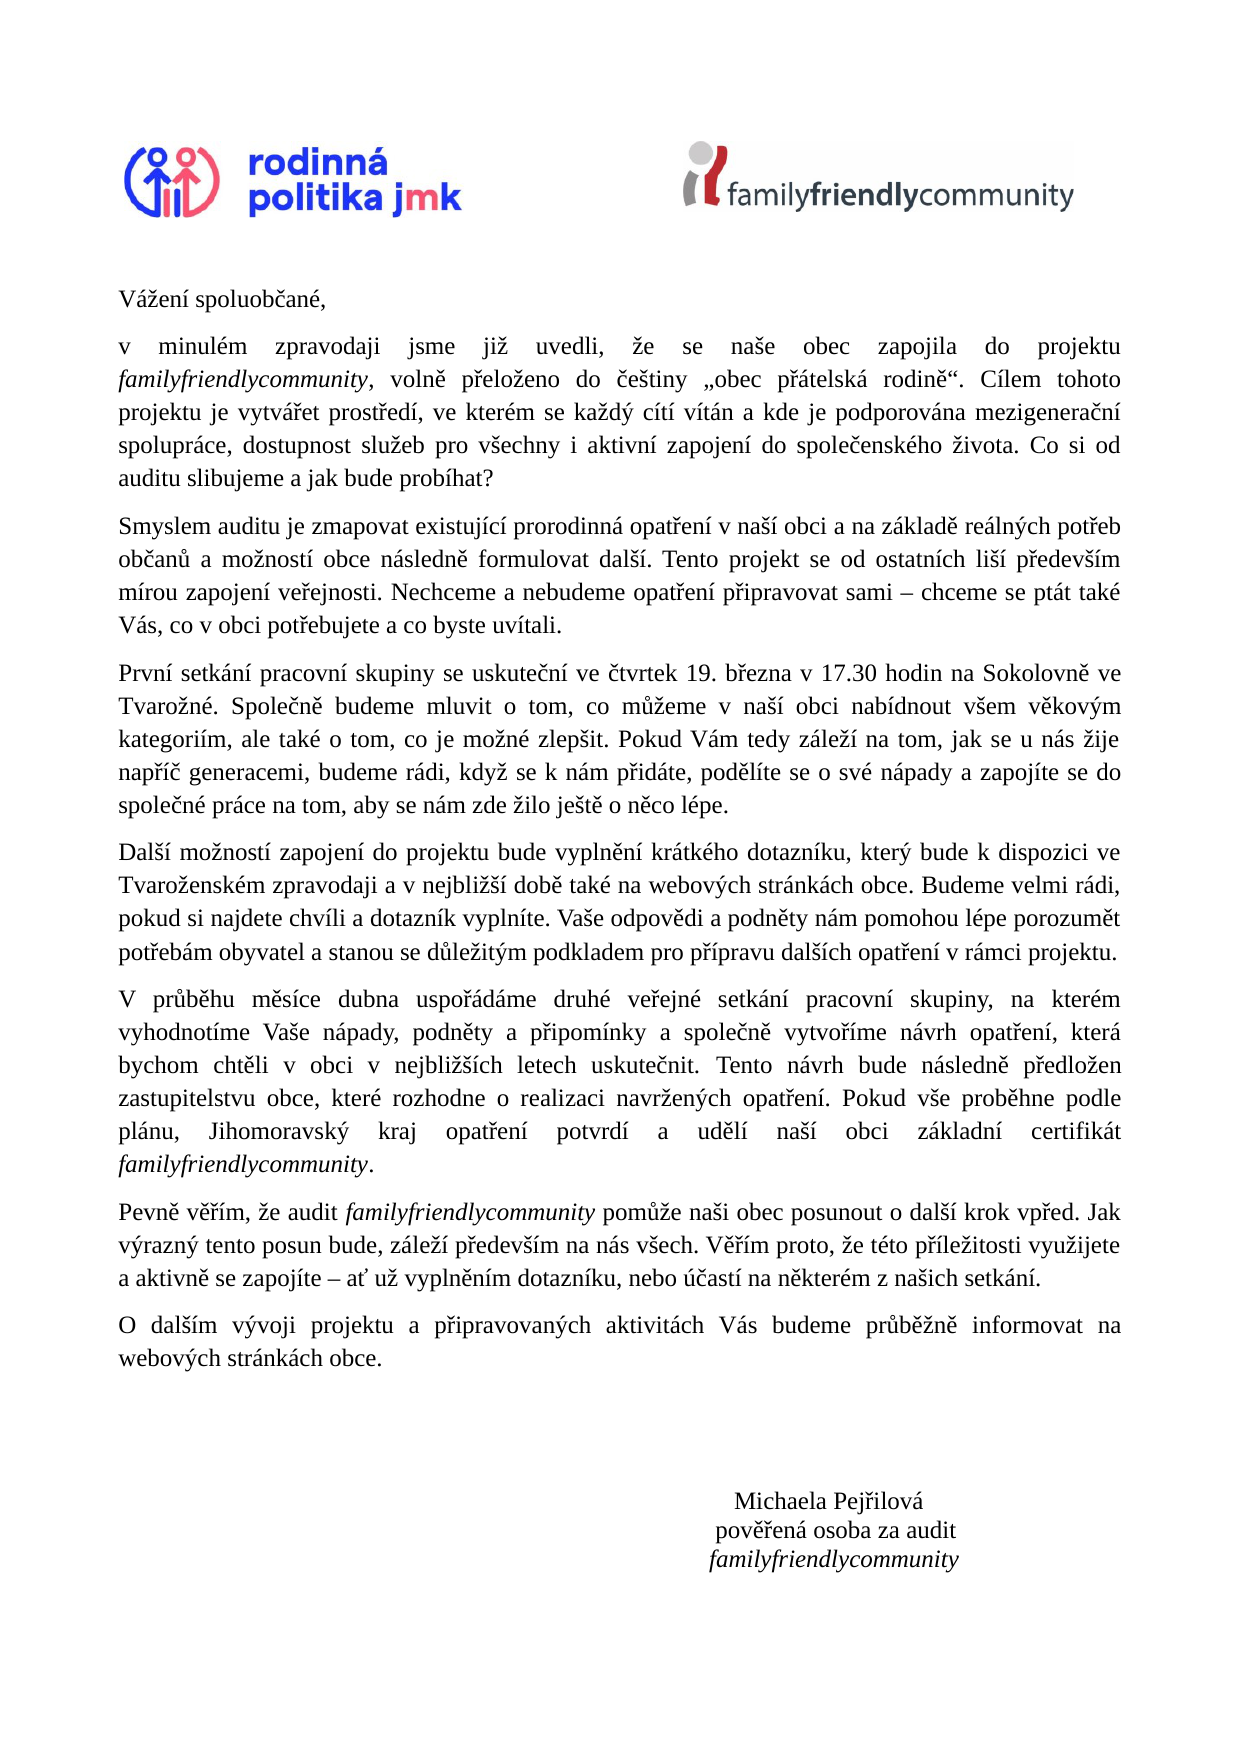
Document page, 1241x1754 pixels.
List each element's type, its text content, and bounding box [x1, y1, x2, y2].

text Vážení spoluobčané, [118, 284, 1122, 313]
text V průběhu měsíce dubna uspořádáme druhé veřejné setkání pracovní skupiny, na kterém vyhodnotíme Vaše nápady, podněty a připomínky a společně vytvoříme návrh opatření, která bychom chtěli v obci v nejbližších letech uskutečnit. Tento návrh bude následně předložen zastupitelstvu obce, které rozhodne o realizaci navržených opatření. Pokud vše proběhne podle plánu, Jihomoravský kraj opatření potvrdí a udělí naší obci základní certifikát familyfriendlycommunity. [118, 984, 1122, 1178]
text Další možností zapojení do projektu bude vyplnění krátkého dotazníku, který bude k dispozici ve Tvaroženském zpravodaji a v nejbližší době také na webových stránkách obce. Budeme velmi rádi, pokud si najdete chvíli a dotazník vyplníte. Vaše odpovědi a podněty nám pomohou lépe porozumět potřebám obyvatel a stanou se důležitým podkladem pro přípravu dalších opatření v rámci projektu. [118, 837, 1122, 965]
text Michaela Pejřilová [118, 1486, 1122, 1515]
text v minulém zpravodaji jsme již uvedli, že se naše obec zapojila do projektu familyfriendlycommunity, volně přeloženo do češtiny „obec přátelská rodině“. Cílem tohoto projektu je vytvářet prostředí, ve kterém se každý cítí vítán a kde je podporována mezigenerační spolupráce, dostupnost služeb pro všechny i aktivní zapojení do společenského života. Co si od auditu slibujeme a jak bude probíhat? [118, 331, 1122, 492]
text familyfriendlycommunity [635, 1544, 1122, 1573]
text Pevně věřím, že audit familyfriendlycommunity pomůže naši obec posunout o další krok vpřed. Jak výrazný tento posun bude, záleží především na nás všech. Věřím proto, že této příležitosti využijete a aktivně se zapojíte – ať už vyplněním dotazníku, nebo účastí na některém z našich setkání. [118, 1197, 1122, 1292]
text Smyslem auditu je zmapovat existující prorodinná opatření v naší obci a na základě reálných potřeb občanů a možností obce následně formulovat další. Tento projekt se od ostatních liší především mírou zapojení veřejnosti. Nechceme a nebudeme opatření připravovat sami – chceme se ptát také Vás, co v obci potřebujete a co byste uvítali. [118, 511, 1122, 639]
text O dalším vývoji projektu a připravovaných aktivitách Vás budeme průběžně informovat na webových stránkách obce. [118, 1311, 1122, 1372]
text První setkání pracovní skupiny se uskuteční ve čtvrtek 19. března v 17.30 hodin na Sokolovně ve Tvarožné. Společně budeme mluvit o tom, co můžeme v naší obci nabídnout všem věkovým kategoriím, ale také o tom, co je možné zlepšit. Pokud Vám tedy záleží na tom, jak se u nás žije napříč generacemi, budeme rádi, když se k nám přidáte, podělíte se o své nápady a zapojíte se do společné práce na tom, aby se nám zde žilo ještě o něco lépe. [118, 658, 1122, 819]
text pověřená osoba za audit [635, 1515, 1122, 1544]
